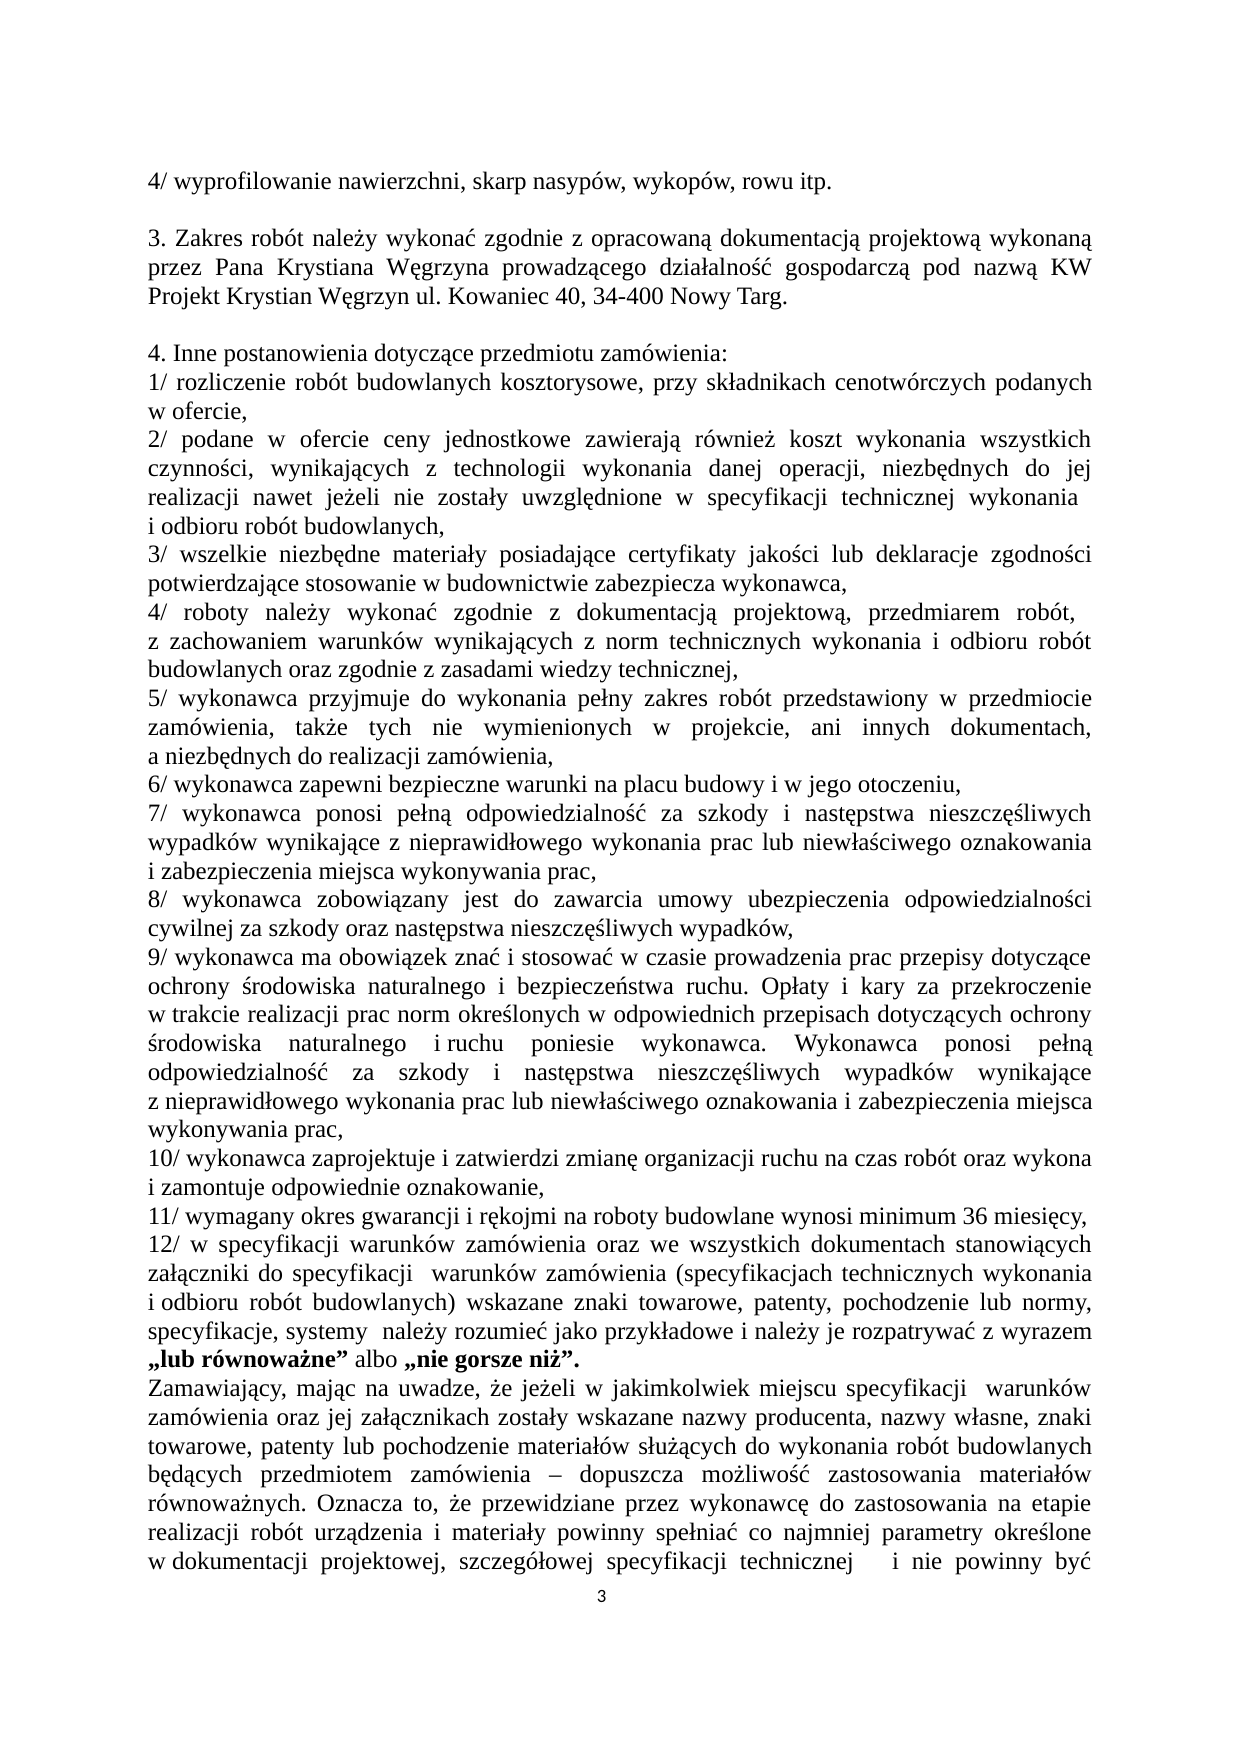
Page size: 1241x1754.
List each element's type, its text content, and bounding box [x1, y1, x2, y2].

text 11/ wymagany okres gwarancji i rękojmi na roboty budowlane wynosi minimum 36 miesięcy, [148, 1201, 1093, 1229]
text 9/ wykonawca ma obowiązek znać i stosować w czasie prowadzenia prac przepisy dotyczące ochrony środowiska naturalnego i bezpieczeństwa ruchu. Opłaty i kary za przekroczenie w trakcie realizacji prac norm określonych w odpowiednich przepisach dotyczących ochrony środowiska naturalnego i ruchu poniesie wykonawca. Wykonawca ponosi pełną odpowiedzialność za szkody i następstwa nieszczęśliwych wypadków wynikające z nieprawidłowego wykonania prac lub niewłaściwego oznakowania i zabezpieczenia miejsca wykonywania prac, [148, 942, 1093, 1143]
text 7/ wykonawca ponosi pełną odpowiedzialność za szkody i następstwa nieszczęśliwych wypadków wynikające z nieprawidłowego wykonania prac lub niewłaściwego oznakowania i zabezpieczenia miejsca wykonywania prac, [148, 798, 1093, 884]
text 4/ wyprofilowanie nawierzchni, skarp nasypów, wykopów, rowu itp. [148, 166, 1093, 194]
text 2/ podane w ofercie ceny jednostkowe zawierają również koszt wykonania wszystkich czynności, wynikających z technologii wykonania danej operacji, niezbędnych do jej realizacji nawet jeżeli nie zostały uwzględnione w specyfikacji technicznej wykonania i odbioru robót budowlanych, [148, 424, 1093, 539]
text 3/ wszelkie niezbędne materiały posiadające certyfikaty jakości lub deklaracje zgodności potwierdzające stosowanie w budownictwie zabezpiecza wykonawca, [148, 539, 1093, 597]
text Zamawiający, mając na uwadze, że jeżeli w jakimkolwiek miejscu specyfikacji warunków zamówienia oraz jej załącznikach zostały wskazane nazwy producenta, nazwy własne, znaki towarowe, patenty lub pochodzenie materiałów służących do wykonania robót budowlanych będących przedmiotem zamówienia – dopuszcza możliwość zastosowania materiałów równoważnych. Oznacza to, że przewidziane przez wykonawcę do zastosowania na etapie realizacji robót urządzenia i materiały powinny spełniać co najmniej parametry określone w dokumentacji projektowej, szczegółowej specyfikacji technicznej i nie powinny być [148, 1373, 1093, 1574]
text 4. Inne postanowienia dotyczące przedmiotu zamówienia: [148, 338, 1093, 367]
text 6/ wykonawca zapewni bezpieczne warunki na placu budowy i w jego otoczeniu, [148, 769, 1093, 798]
text 3. Zakres robót należy wykonać zgodnie z opracowaną dokumentacją projektową wykonaną przez Pana Krystiana Węgrzyna prowadzącego działalność gospodarczą pod nazwą KW Projekt Krystian Węgrzyn ul. Kowaniec 40, 34-400 Nowy Targ. [148, 223, 1093, 309]
text 5/ wykonawca przyjmuje do wykonania pełny zakres robót przedstawiony w przedmiocie zamówienia, także tych nie wymienionych w projekcie, ani innych dokumentach, a niezbędnych do realizacji zamówienia, [148, 683, 1093, 769]
text 10/ wykonawca zaprojektuje i zatwierdzi zmianę organizacji ruchu na czas robót oraz wykona i zamontuje odpowiednie oznakowanie, [148, 1143, 1093, 1201]
text 12/ w specyfikacji warunków zamówienia oraz we wszystkich dokumentach stanowiących załączniki do specyfikacji warunków zamówienia (specyfikacjach technicznych wykonania i odbioru robót budowlanych) wskazane znaki towarowe, patenty, pochodzenie lub normy, specyfikacje, systemy należy rozumieć jako przykładowe i należy je rozpatrywać z wyrazem „lub równoważne” albo „nie gorsze niż”. [148, 1229, 1093, 1373]
text 8/ wykonawca zobowiązany jest do zawarcia umowy ubezpieczenia odpowiedzialności cywilnej za szkody oraz następstwa nieszczęśliwych wypadków, [148, 884, 1093, 942]
text 4/ roboty należy wykonać zgodnie z dokumentacją projektową, przedmiarem robót, z zachowaniem warunków wynikających z norm technicznych wykonania i odbioru robót budowlanych oraz zgodnie z zasadami wiedzy technicznej, [148, 597, 1093, 683]
text 1/ rozliczenie robót budowlanych kosztorysowe, przy składnikach cenotwórczych podanych w ofercie, [148, 367, 1093, 424]
